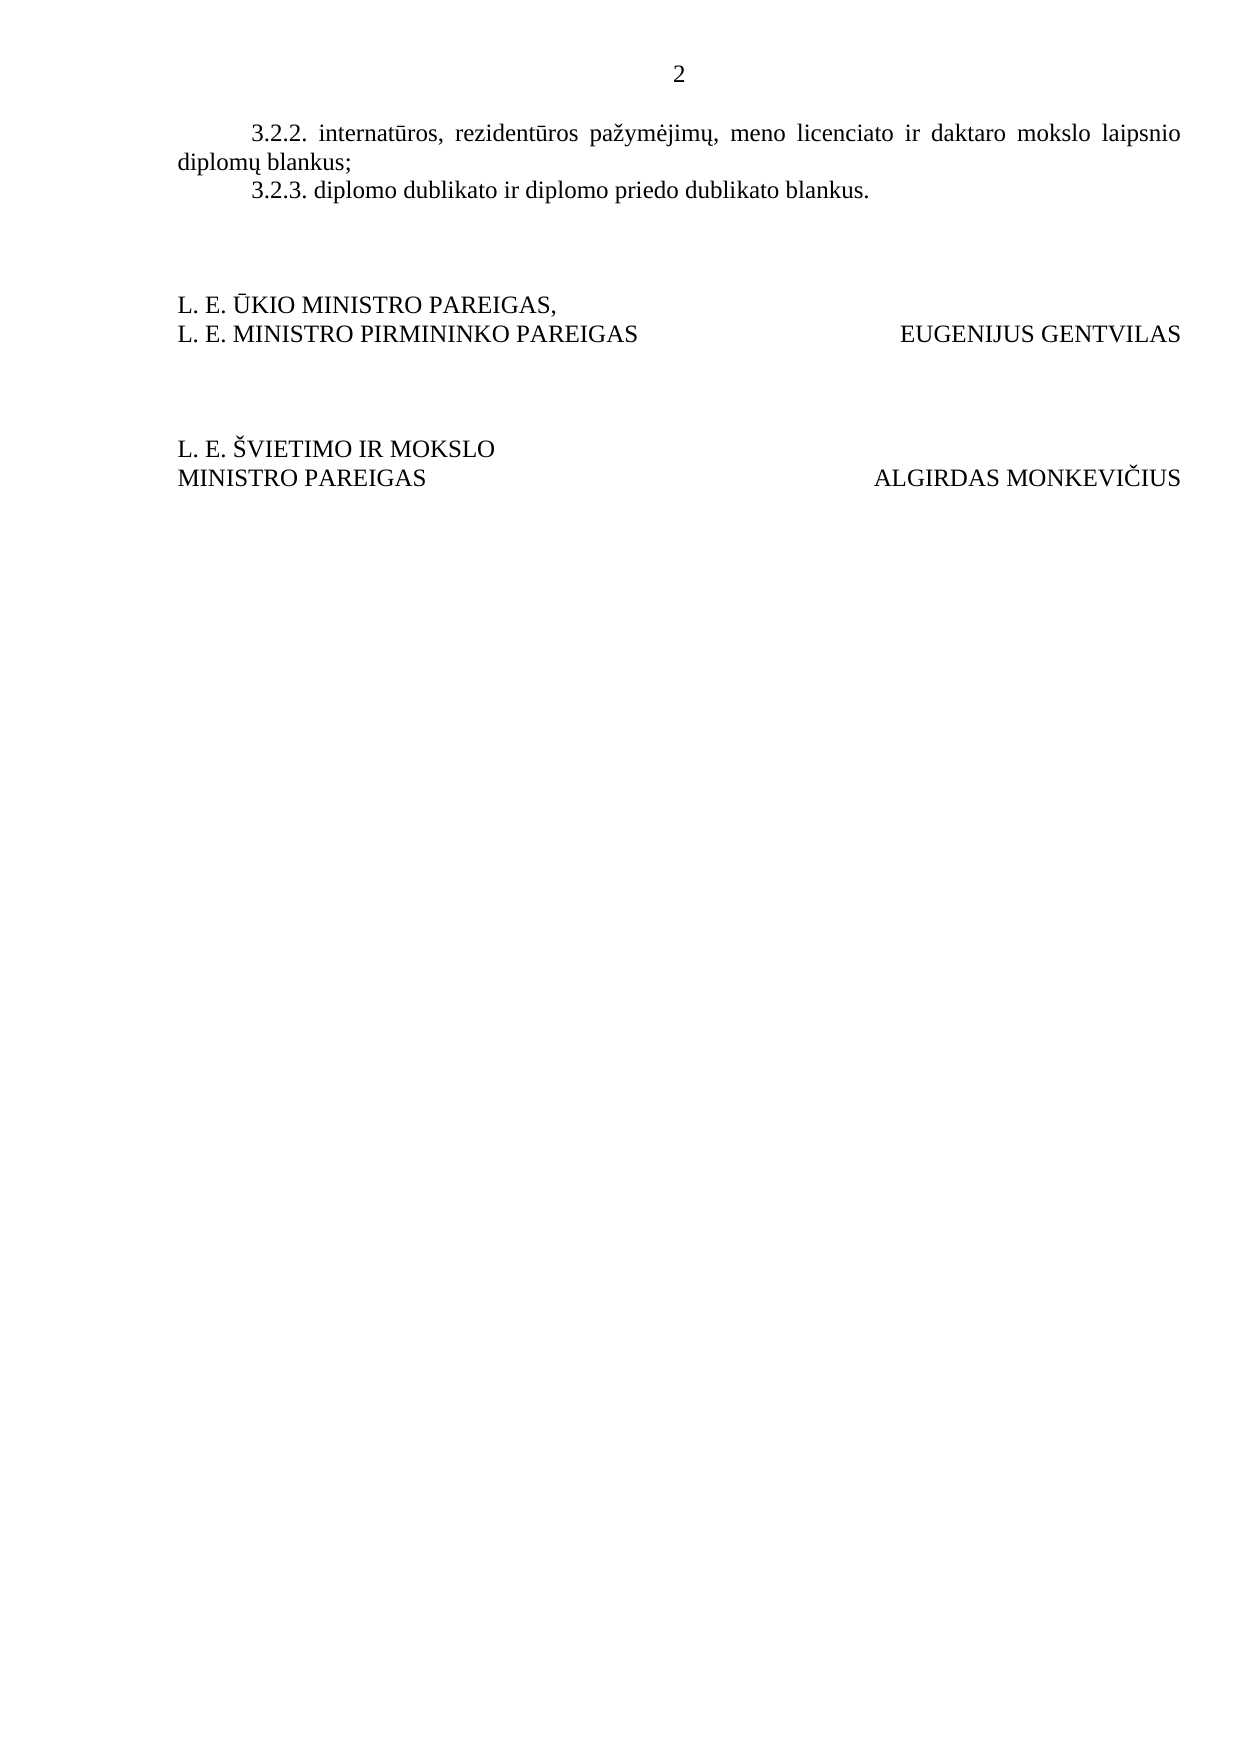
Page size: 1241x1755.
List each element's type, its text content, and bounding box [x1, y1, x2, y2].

text L. E. ŪKIO MINISTRO PAREIGAS, [177, 291, 1181, 319]
text MINISTRO PAREIGAS ALGIRDAS MONKEVIČIUS [177, 463, 1181, 492]
text 3.2.3. diplomo dublikato ir diplomo priedo dublikato blankus. [177, 176, 1181, 204]
text L. E. ŠVIETIMO IR MOKSLO [177, 434, 1181, 463]
text L. E. MINISTRO PIRMININKO PAREIGAS EUGENIJUS GENTVILAS [177, 319, 1181, 348]
text 3.2.2. internatūros, rezidentūros pažymėjimų, meno licenciato ir daktaro mokslo laipsnio diplomų blankus; [177, 118, 1181, 176]
